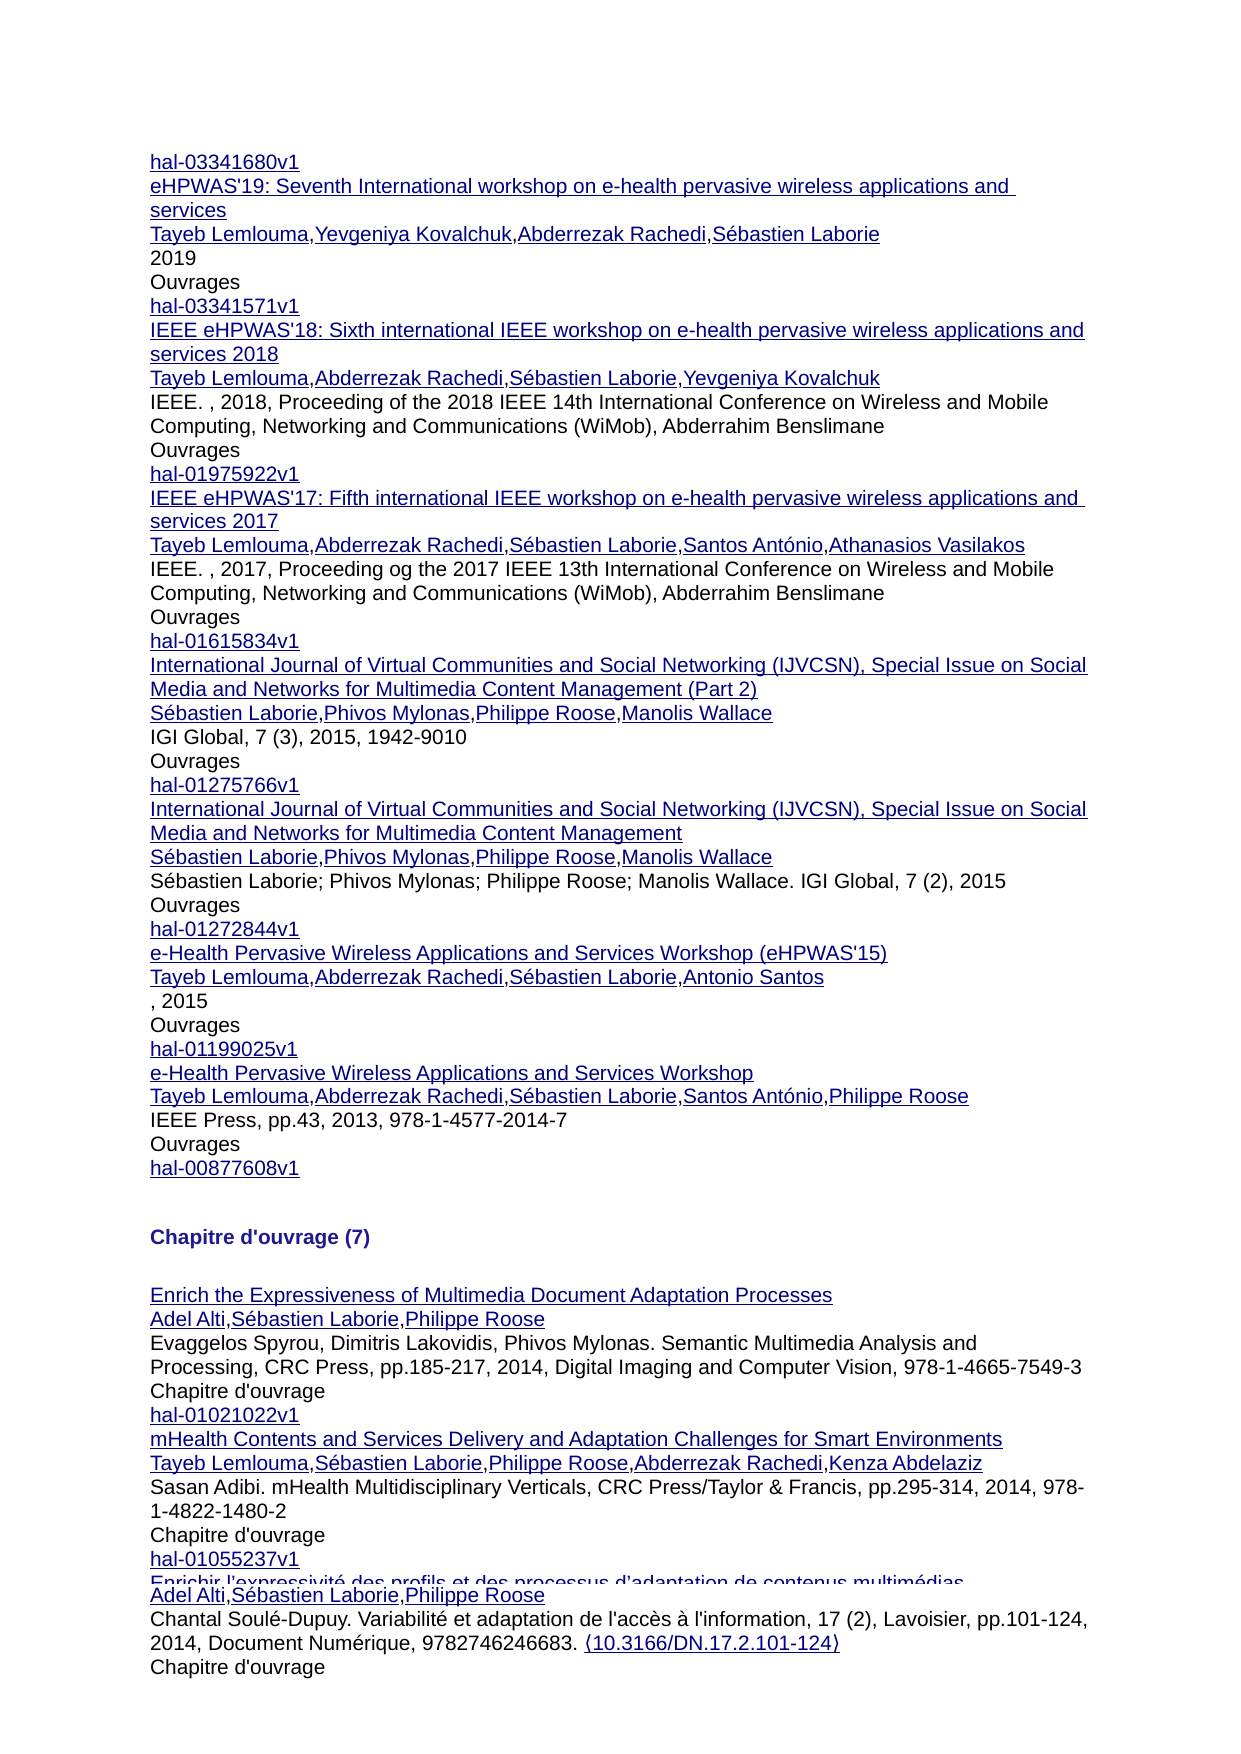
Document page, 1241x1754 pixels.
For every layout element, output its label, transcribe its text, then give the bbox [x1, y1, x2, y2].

table_cell IEEE eHPWAS'18: Sixth international IEEE workshop on e-health pervasive wireless applications and services 2018 Tayeb Lemlouma,Abderrezak Rachedi,Sébastien Laborie,Yevgeniya Kovalchuk IEEE. , 2018, Proceeding of the 2018 IEEE 14th International Conference on Wireless and Mobile Computing, Networking and Communications (WiMob), Abderrahim Benslimane Ouvrages hal-01975922v1 [150, 318, 1090, 485]
table_cell mHealth Contents and Services Delivery and Adaptation Challenges for Smart Environments Tayeb Lemlouma,Sébastien Laborie,Philippe Roose,Abderrezak Rachedi,Kenza Abdelaziz Sasan Adibi. mHealth Multidisciplinary Verticals, CRC Press/Taylor & Francis, pp.295-314, 2014, 978-1-4822-1480-2 Chapitre d'ouvrage hal-01055237v1 [150, 1427, 1090, 1571]
table_cell IEEE eHPWAS'17: Fifth international IEEE workshop on e-health pervasive wireless applications and services 2017 Tayeb Lemlouma,Abderrezak Rachedi,Sébastien Laborie,Santos António,Athanasios Vasilakos IEEE. , 2017, Proceeding og the 2017 IEEE 13th International Conference on Wireless and Mobile Computing, Networking and Communications (WiMob), Abderrahim Benslimane Ouvrages hal-01615834v1 [150, 485, 1090, 653]
table_cell Enrichir l’expressivité des profils et des processus d’adaptation de contenus multimédias Adel Alti,Sébastien Laborie,Philippe Roose Chantal Soulé-Dupuy. Variabilité et adaptation de l'accès à l'information, 17 (2), Lavoisier, pp.101-124, 2014, Document Numérique, 9782746246683. ⟨10.3166/DN.17.2.101-124⟩ Chapitre d'ouvrage [150, 1571, 1090, 1679]
subtitle Chapitre d'ouvrage (7) [150, 1225, 1090, 1249]
table_cell International Journal of Virtual Communities and Social Networking (IJVCSN), Special Issue on Social Media and Networks for Multimedia Content Management Sébastien Laborie,Phivos Mylonas,Philippe Roose,Manolis Wallace Sébastien Laborie; Phivos Mylonas; Philippe Roose; Manolis Wallace. IGI Global, 7 (2), 2015 Ouvrages hal-01272844v1 [150, 797, 1090, 941]
table_cell International Journal of Virtual Communities and Social Networking (IJVCSN), Special Issue on Social Media and Networks for Multimedia Content Management (Part 2) Sébastien Laborie,Phivos Mylonas,Philippe Roose,Manolis Wallace IGI Global, 7 (3), 2015, 1942-9010 Ouvrages hal-01275766v1 [150, 653, 1090, 797]
table_cell e-Health Pervasive Wireless Applications and Services Workshop (eHPWAS'15) Tayeb Lemlouma,Abderrezak Rachedi,Sébastien Laborie,Antonio Santos , 2015 Ouvrages hal-01199025v1 [150, 941, 1090, 1060]
table_cell eHPWAS'19: Seventh International workshop on e-health pervasive wireless applications and services Tayeb Lemlouma,Yevgeniya Kovalchuk,Abderrezak Rachedi,Sébastien Laborie 2019 Ouvrages hal-03341571v1 [150, 174, 1090, 318]
table_header hal-03341680v1 [150, 150, 1090, 174]
table_header Enrich the Expressiveness of Multimedia Document Adaptation Processes Adel Alti,Sébastien Laborie,Philippe Roose Evaggelos Spyrou, Dimitris Lakovidis, Phivos Mylonas. Semantic Multimedia Analysis and Processing, CRC Press, pp.185-217, 2014, Digital Imaging and Computer Vision, 978-1-4665-7549-3 Chapitre d'ouvrage hal-01021022v1 [150, 1283, 1090, 1427]
table_cell e-Health Pervasive Wireless Applications and Services Workshop Tayeb Lemlouma,Abderrezak Rachedi,Sébastien Laborie,Santos António,Philippe Roose IEEE Press, pp.43, 2013, 978-1-4577-2014-7 Ouvrages hal-00877608v1 [150, 1060, 1090, 1180]
